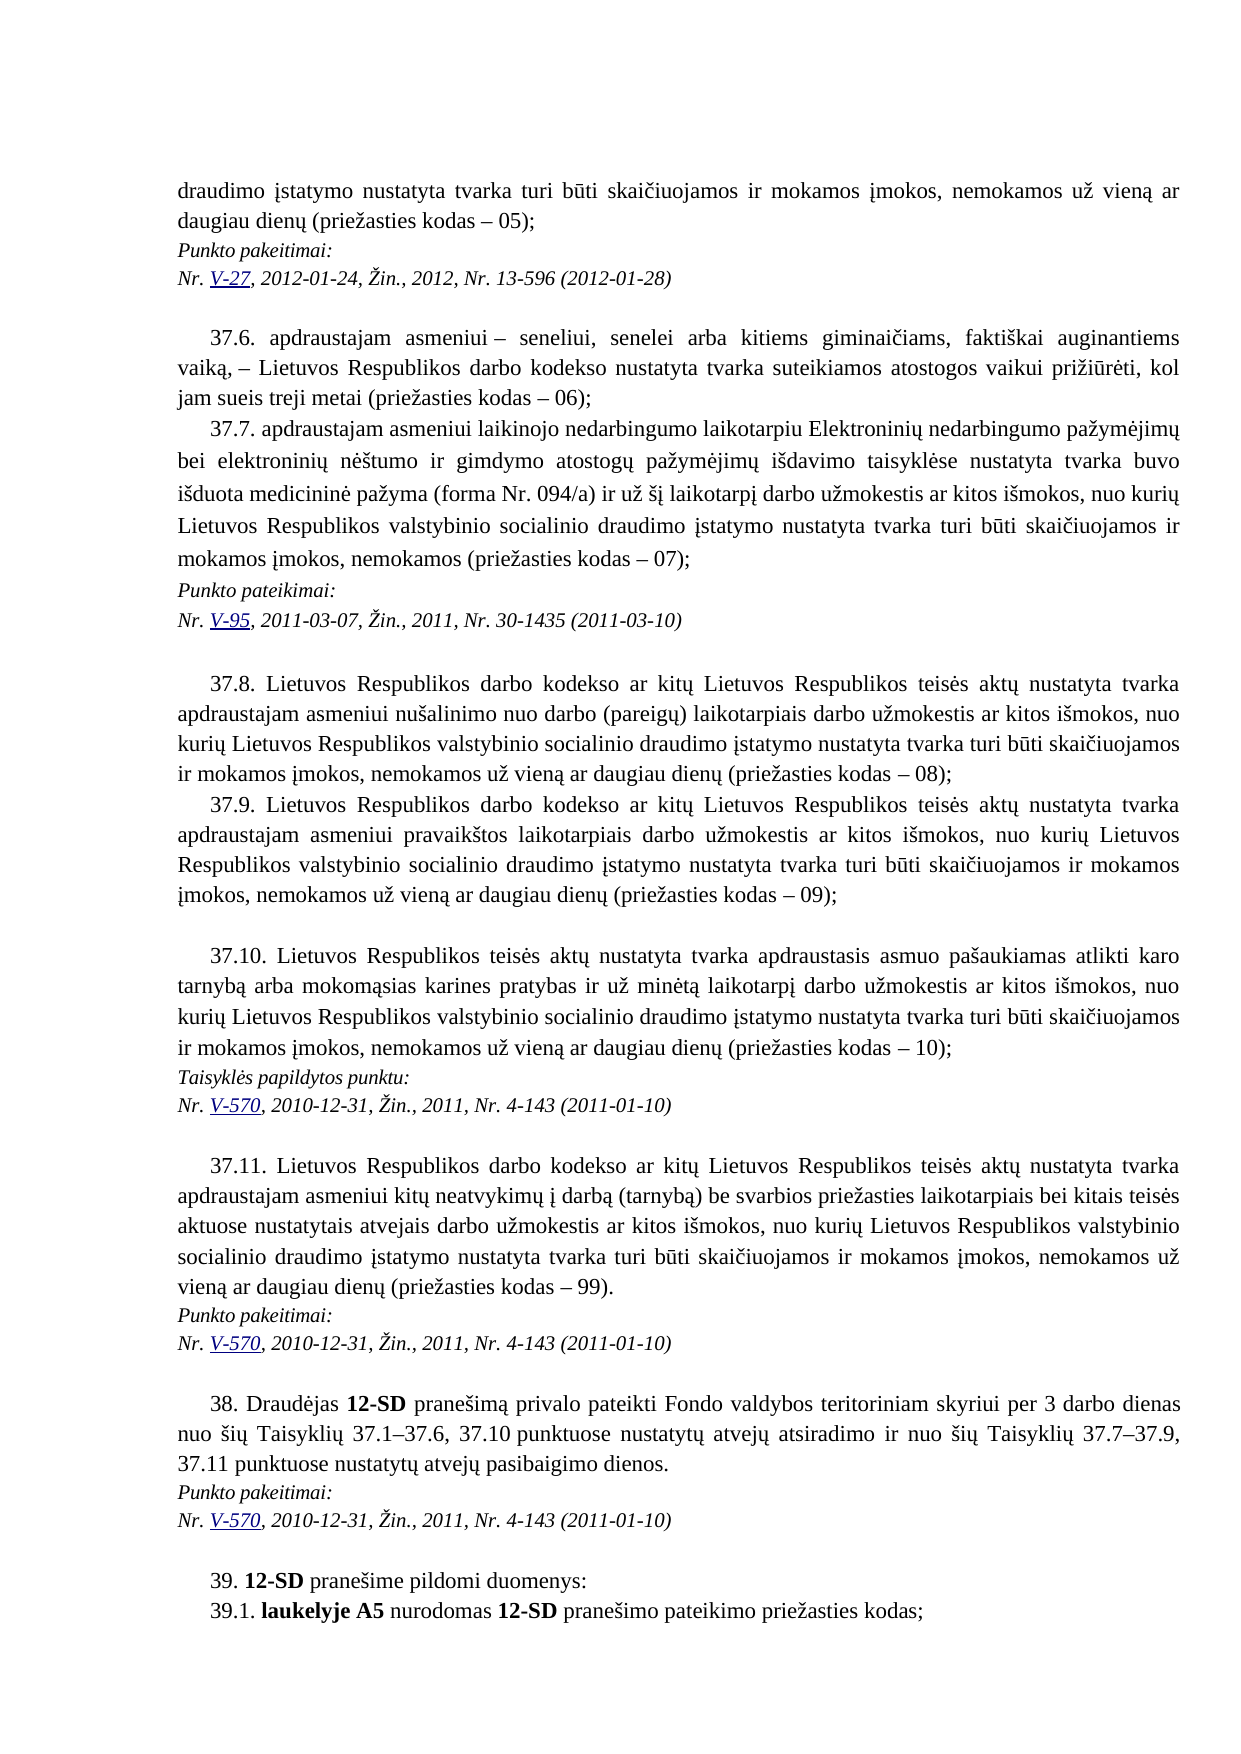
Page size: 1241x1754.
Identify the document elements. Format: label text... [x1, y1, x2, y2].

text 37.11. Lietuvos Respublikos darbo kodekso ar kitų Lietuvos Respublikos teisės aktų nustatyta tvarka apdraustajam asmeniui kitų neatvykimų į darbą (tarnybą) be svarbios priežasties laikotarpiais bei kitais teisės aktuose nustatytais atvejais darbo užmokestis ar kitos išmokos, nuo kurių Lietuvos Respublikos valstybinio socialinio draudimo įstatymo nustatyta tvarka turi būti skaičiuojamos ir mokamos įmokos, nemokamos už vieną ar daugiau dienų (priežasties kodas – 99). [177, 1152, 1181, 1299]
text Punkto pakeitimai: [177, 238, 1181, 262]
text Nr. V-570, 2010-12-31, Žin., 2011, Nr. 4-143 (2011-01-10) [177, 1508, 1181, 1532]
text Taisyklės papildytos punktu: [177, 1065, 1181, 1089]
text Nr. V-27, 2012-01-24, Žin., 2012, Nr. 13-596 (2012-01-28) [177, 266, 1181, 290]
text 37.6. apdraustajam asmeniui – seneliui, senelei arba kitiems giminaičiams, faktiškai auginantiems vaiką, – Lietuvos Respublikos darbo kodekso nustatyta tvarka suteikiamos atostogos vaikui prižiūrėti, kol jam sueis treji metai (priežasties kodas – 06); [177, 324, 1181, 411]
text Punkto pateikimai: [177, 578, 1181, 602]
text Punkto pakeitimai: [177, 1303, 1181, 1327]
text 39.1. laukelyje A5 nurodomas 12-SD pranešimo pateikimo priežasties kodas; [177, 1598, 1181, 1624]
text 37.8. Lietuvos Respublikos darbo kodekso ar kitų Lietuvos Respublikos teisės aktų nustatyta tvarka apdraustajam asmeniui nušalinimo nuo darbo (pareigų) laikotarpiais darbo užmokestis ar kitos išmokos, nuo kurių Lietuvos Respublikos valstybinio socialinio draudimo įstatymo nustatyta tvarka turi būti skaičiuojamos ir mokamos įmokos, nemokamos už vieną ar daugiau dienų (priežasties kodas – 08); [177, 670, 1181, 787]
text 37.10. Lietuvos Respublikos teisės aktų nustatyta tvarka apdraustasis asmuo pašaukiamas atlikti karo tarnybą arba mokomąsias karines pratybas ir už minėtą laikotarpį darbo užmokestis ar kitos išmokos, nuo kurių Lietuvos Respublikos valstybinio socialinio draudimo įstatymo nustatyta tvarka turi būti skaičiuojamos ir mokamos įmokos, nemokamos už vieną ar daugiau dienų (priežasties kodas – 10); [177, 942, 1181, 1061]
text draudimo įstatymo nustatyta tvarka turi būti skaičiuojamos ir mokamos įmokos, nemokamos už vieną ar daugiau dienų (priežasties kodas – 05); [177, 177, 1181, 234]
text 37.7. apdraustajam asmeniui laikinojo nedarbingumo laikotarpiu Elektroninių nedarbingumo pažymėjimų bei elektroninių nėštumo ir gimdymo atostogų pažymėjimų išdavimo taisyklėse nustatyta tvarka buvo išduota medicininė pažyma (forma Nr. 094/a) ir už šį laikotarpį darbo užmokestis ar kitos išmokos, nuo kurių Lietuvos Respublikos valstybinio socialinio draudimo įstatymo nustatyta tvarka turi būti skaičiuojamos ir mokamos įmokos, nemokamos (priežasties kodas – 07); [177, 415, 1181, 571]
text Punkto pakeitimai: [177, 1480, 1181, 1504]
text Nr. V-95, 2011-03-07, Žin., 2011, Nr. 30-1435 (2011-03-10) [177, 607, 1181, 632]
text Nr. V-570, 2010-12-31, Žin., 2011, Nr. 4-143 (2011-01-10) [177, 1093, 1181, 1117]
text 39. 12-SD pranešime pildomi duomenys: [177, 1567, 1181, 1594]
text 37.9. Lietuvos Respublikos darbo kodekso ar kitų Lietuvos Respublikos teisės aktų nustatyta tvarka apdraustajam asmeniui pravaikštos laikotarpiais darbo užmokestis ar kitos išmokos, nuo kurių Lietuvos Respublikos valstybinio socialinio draudimo įstatymo nustatyta tvarka turi būti skaičiuojamos ir mokamos įmokos, nemokamos už vieną ar daugiau dienų (priežasties kodas – 09); [177, 791, 1181, 908]
text 38. Draudėjas 12-SD pranešimą privalo pateikti Fondo valdybos teritoriniam skyriui per 3 darbo dienas nuo šių Taisyklių 37.1–37.6, 37.10 punktuose nustatytų atvejų atsiradimo ir nuo šių Taisyklių 37.7–37.9, 37.11 punktuose nustatytų atvejų pasibaigimo dienos. [177, 1390, 1181, 1476]
text Nr. V-570, 2010-12-31, Žin., 2011, Nr. 4-143 (2011-01-10) [177, 1331, 1181, 1355]
